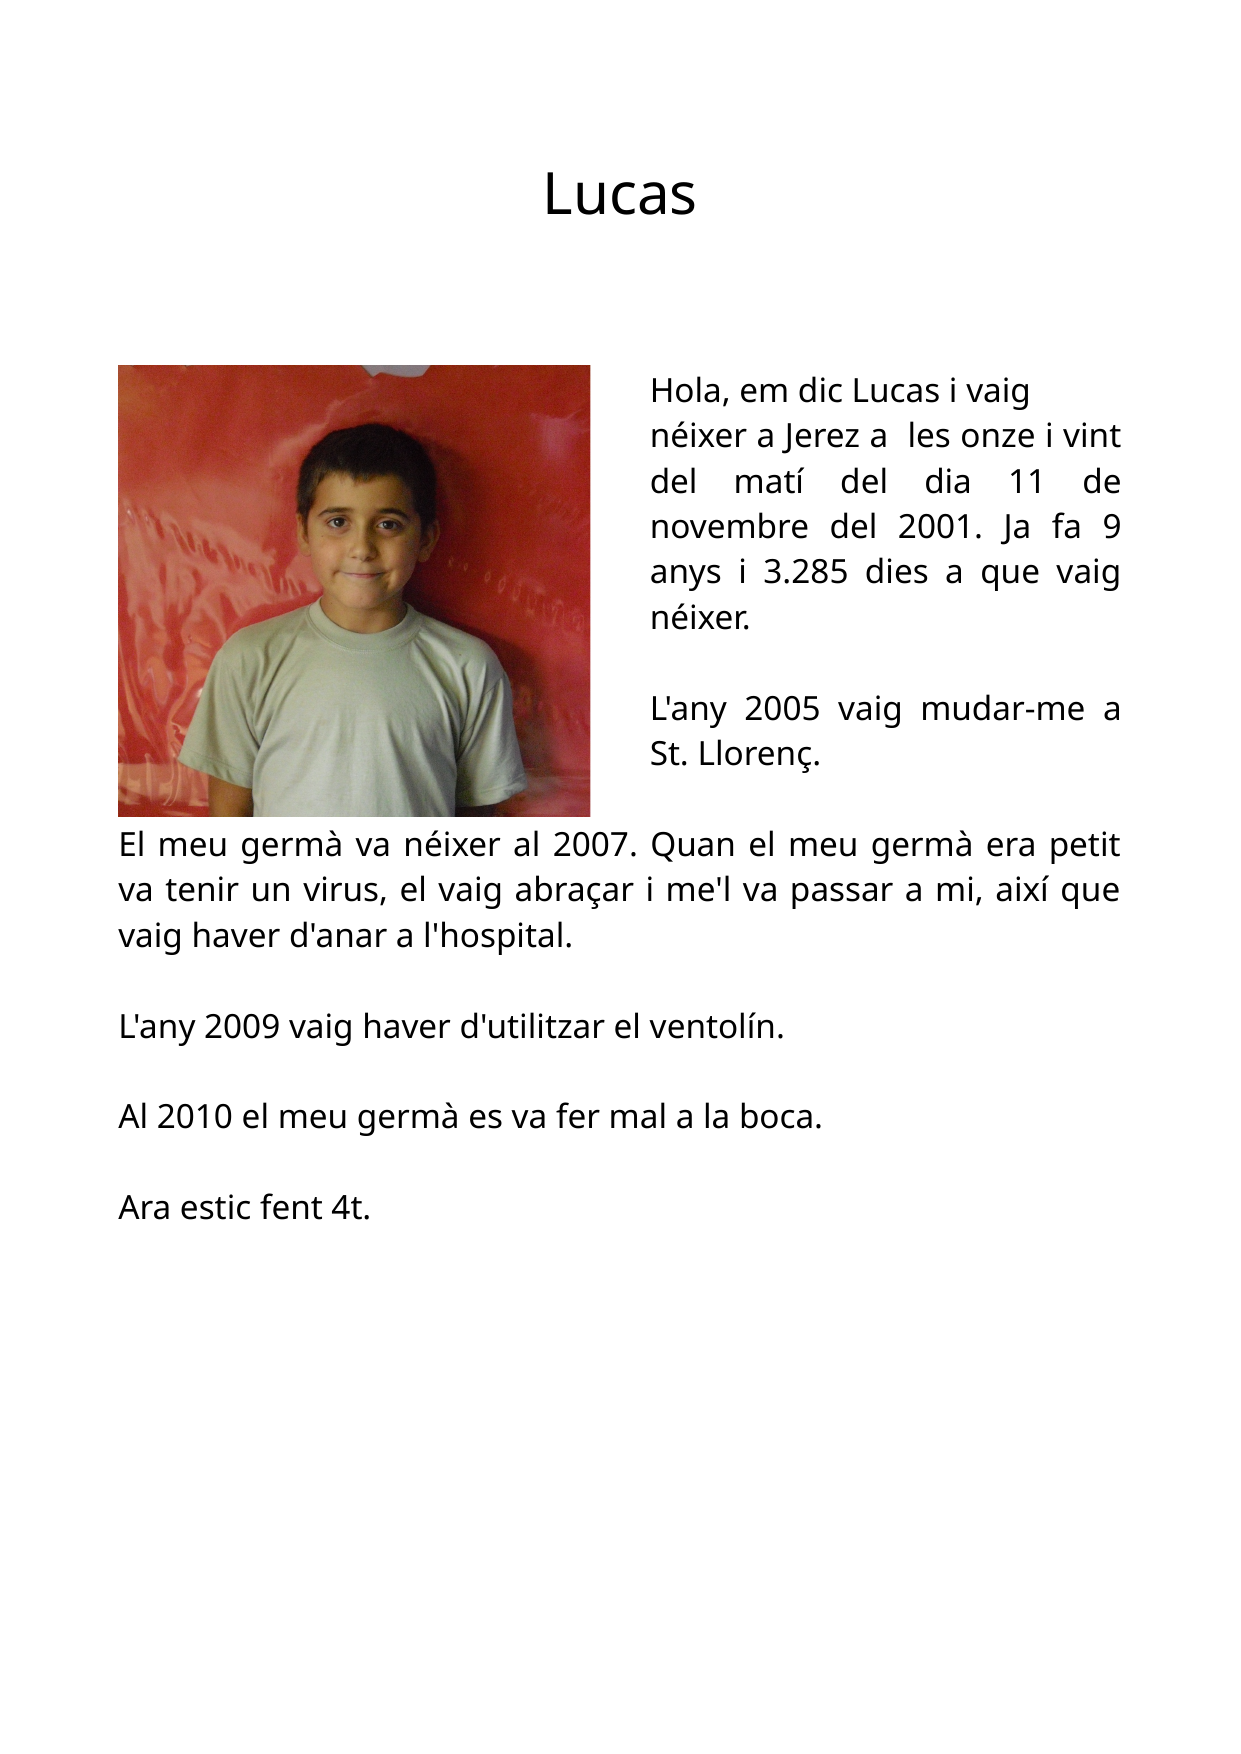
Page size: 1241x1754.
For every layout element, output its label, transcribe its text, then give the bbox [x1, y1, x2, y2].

picture [118, 365, 591, 817]
text L'any 2005 vaig mudar-me a St. Llorenç. [591, 684, 1122, 775]
text El meu germà va néixer al 2007. Quan el meu germà era petit va tenir un virus, el vaig abraçar i me'l va passar a mi, així que vaig haver d'anar a l'hospital. [118, 821, 1122, 957]
text Hola, em dic Lucas i vaig [591, 367, 1122, 412]
text Ara estic fent 4t. [118, 1184, 1122, 1229]
text néixer a Jerez a les onze i vint del matí del dia 11 de novembre del 2001. Ja fa 9 anys i 3.285 dies a que vaig néixer. [591, 412, 1122, 639]
text Al 2010 el meu germà es va fer mal a la boca. [118, 1093, 1122, 1139]
text Lucas [118, 152, 1122, 232]
text L'any 2009 vaig haver d'utilitzar el ventolín. [118, 1002, 1122, 1048]
